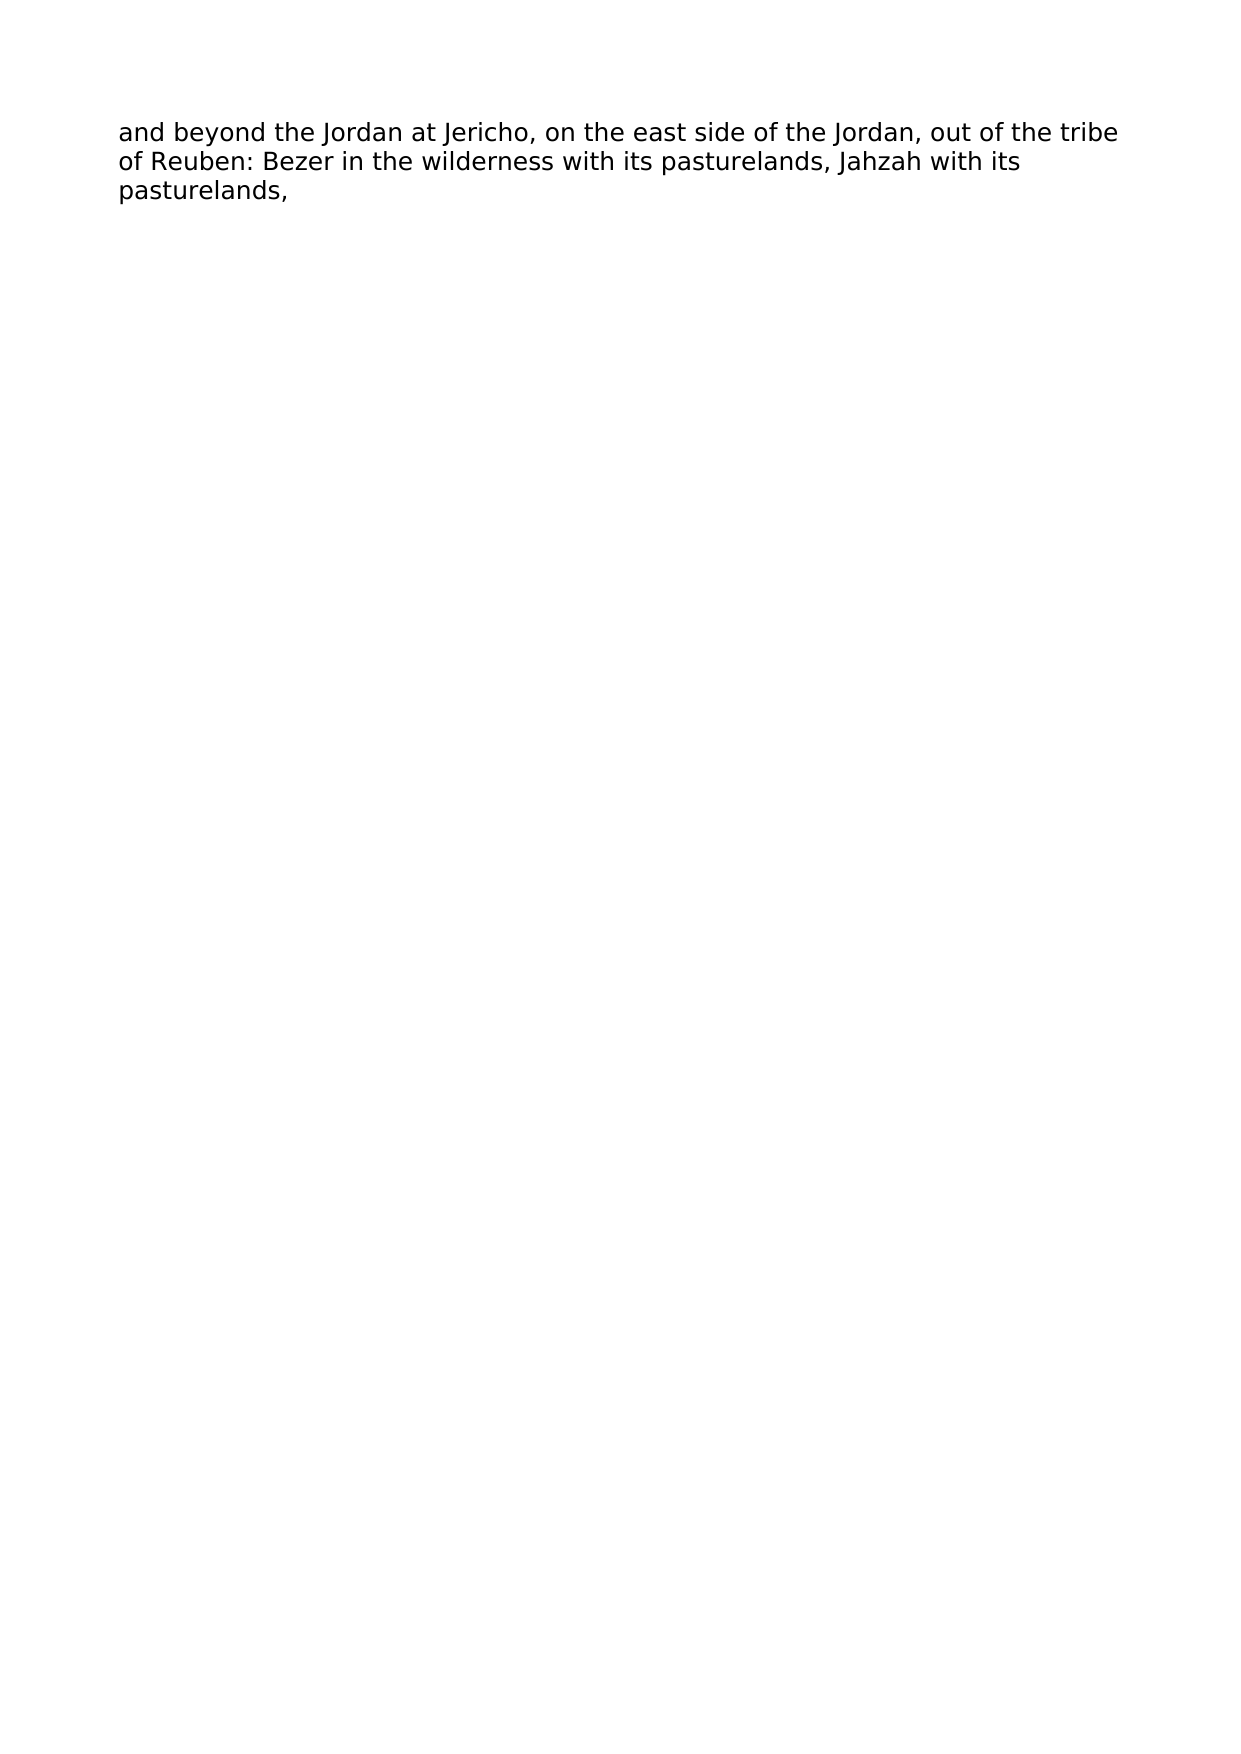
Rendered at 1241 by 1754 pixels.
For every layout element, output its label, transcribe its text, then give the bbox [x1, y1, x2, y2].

text and beyond the Jordan at Jericho, on the east side of the Jordan, out of the tribe of Reuben: Bezer in the wilderness with its pasturelands, Jahzah with its pasturelands, [118, 118, 1122, 206]
